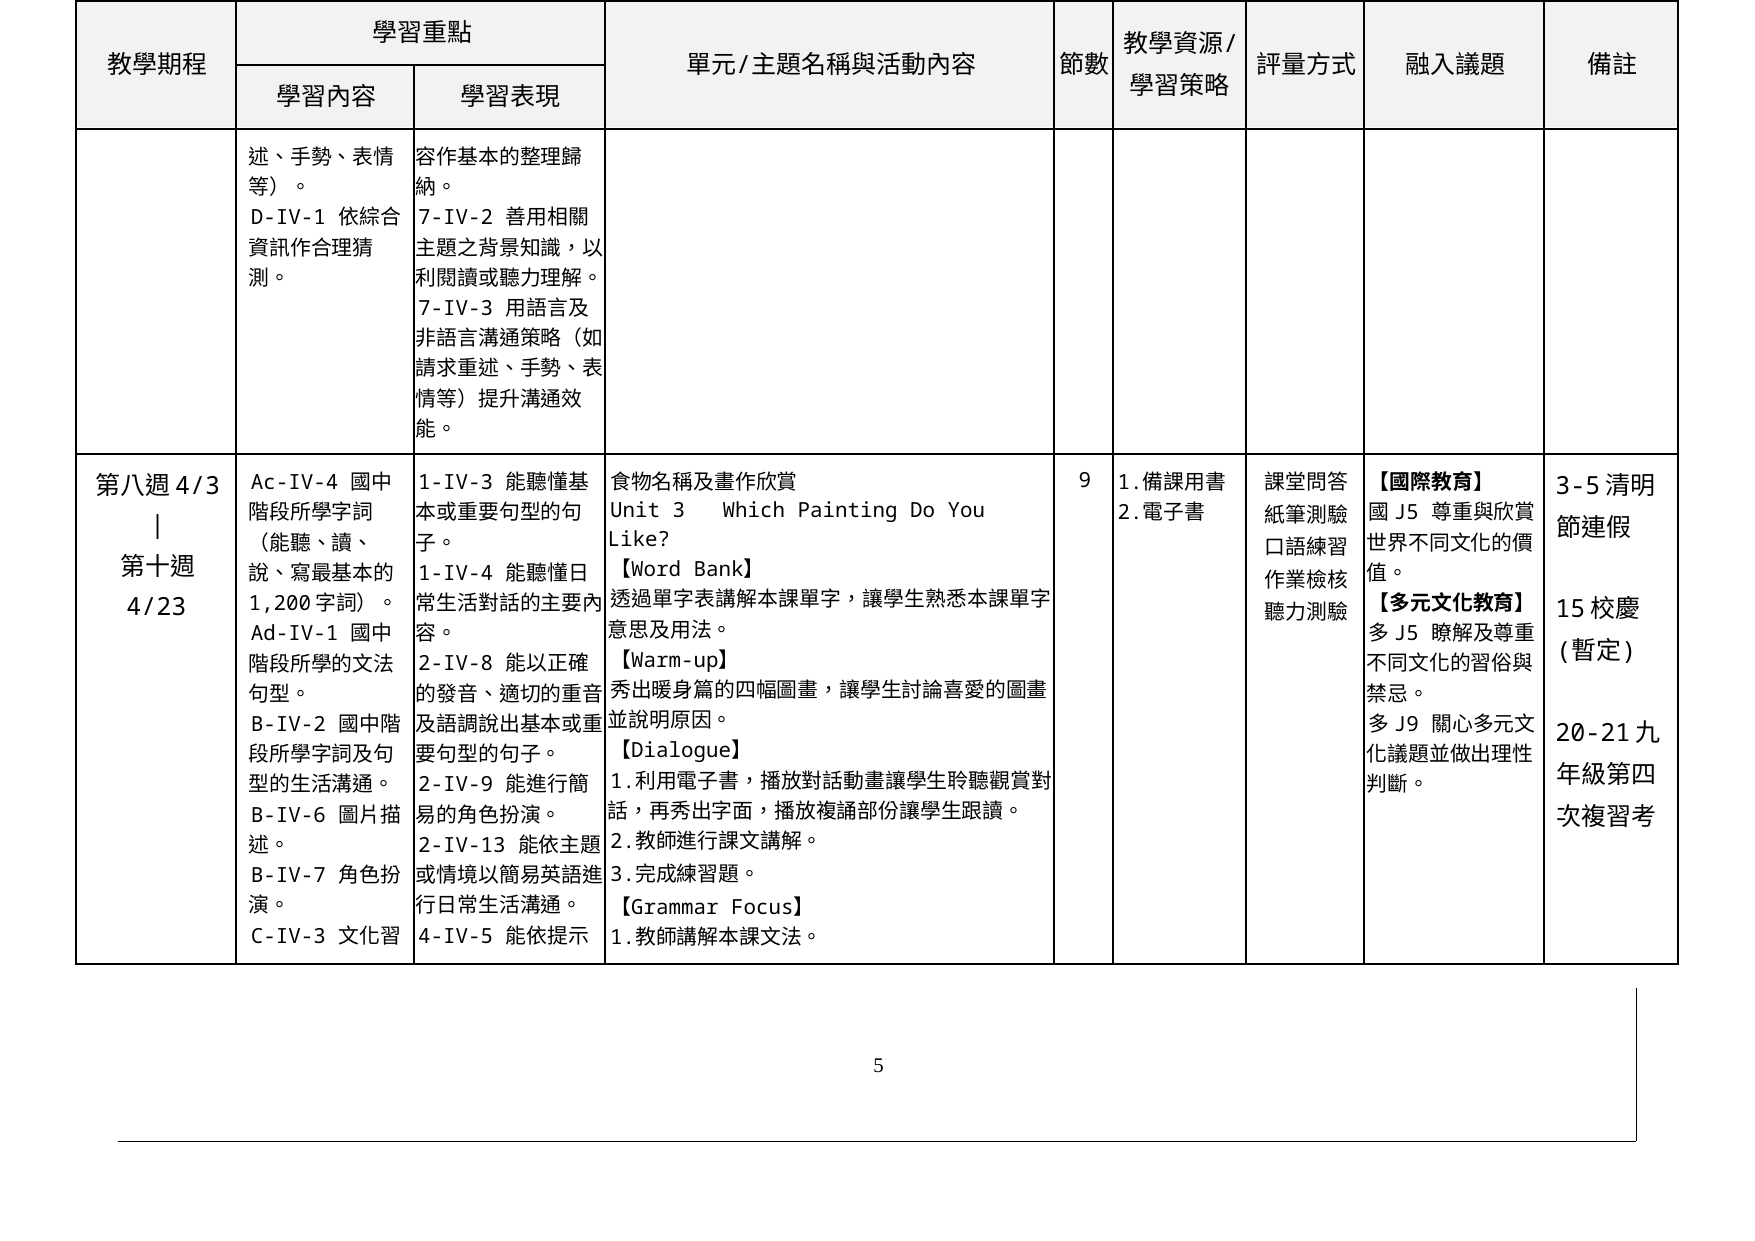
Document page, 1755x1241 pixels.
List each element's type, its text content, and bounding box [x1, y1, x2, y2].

table_cell 3-5清明節連假 15校慶(暫定) 20-21九年級第四次複習考 [1545, 455, 1677, 963]
table_cell [77, 130, 235, 453]
table_header 節數 [1055, 2, 1112, 127]
table_header 教學期程 [77, 2, 235, 127]
table_cell Ac-IV-4 國中階段所學字詞（能聽、讀、說、寫最基本的1,200字詞）。 Ad-IV-1 國中階段所學的文法句型。 B-IV-2 國中階段所學字詞及句型的生活溝通。 B-IV-6 圖片描述。 B-IV-7 角色扮演。 C-IV-3 文化習 [237, 455, 413, 963]
table_cell 述、手勢、表情等）。 D-IV-1 依綜合資訊作合理猜測。 [237, 130, 413, 453]
table_cell 9 [1055, 455, 1112, 963]
table_cell 學習內容 [237, 66, 413, 127]
table_cell [1365, 130, 1543, 453]
table_header 單元/主題名稱與活動內容 [606, 2, 1053, 127]
table_cell [606, 130, 1053, 453]
table_cell 1-IV-3 能聽懂基本或重要句型的句子。 1-IV-4 能聽懂日常生活對話的主要內容。 2-IV-8 能以正確的發音、適切的重音及語調說出基本或重要句型的句子。 2-IV-9 能進行簡易的角色扮演。 2-IV-13 能依主題或情境以簡易英語進行日常生活溝通。 4-IV-5 能依提示 [415, 455, 604, 963]
table_header 教學資源/學習策略 [1114, 2, 1245, 127]
table_cell 學習表現 [415, 66, 604, 127]
table_cell [1247, 130, 1363, 453]
table_header 學習重點 [237, 2, 604, 64]
table_header 備註 [1545, 2, 1677, 127]
table_cell 容作基本的整理歸納。 7-IV-2 善用相關主題之背景知識，以利閱讀或聽力理解。 7-IV-3 用語言及非語言溝通策略（如請求重述、手勢、表情等）提升溝通效能。 [415, 130, 604, 453]
table_header 融入議題 [1365, 2, 1543, 127]
table_cell [1114, 130, 1245, 453]
table_cell [1055, 130, 1112, 453]
table_cell 課堂問答 紙筆測驗 口語練習 作業檢核 聽力測驗 [1247, 455, 1363, 963]
table_cell 1.備課用書 2.電子書 [1114, 455, 1245, 963]
table_cell 第八週4/3 | 第十週4/23 [77, 455, 235, 963]
table_cell 食物名稱及畫作欣賞 Unit 3 Which Painting Do You Like? 【Word Bank】 透過單字表講解本課單字，讓學生熟悉本課單字意思及用法。 【Warm-up】 秀出暖身篇的四幅圖畫，讓學生討論喜愛的圖畫並說明原因。 【Dialogue】 1.利用電子書，播放對話動畫讓學生聆聽觀賞對話，再秀出字面，播放複誦部份讓學生跟讀。 2.教師進行課文講解。 3.完成練習題。 【Grammar Focus】 1.教師講解本課文法。 [606, 455, 1053, 963]
table_cell [1545, 130, 1677, 453]
table_header 評量方式 [1247, 2, 1363, 127]
table_cell 【國際教育】 國J5 尊重與欣賞世界不同文化的價值。 【多元文化教育】 多J5 瞭解及尊重不同文化的習俗與禁忌。 多J9 關心多元文化議題並做出理性判斷。 [1365, 455, 1543, 963]
